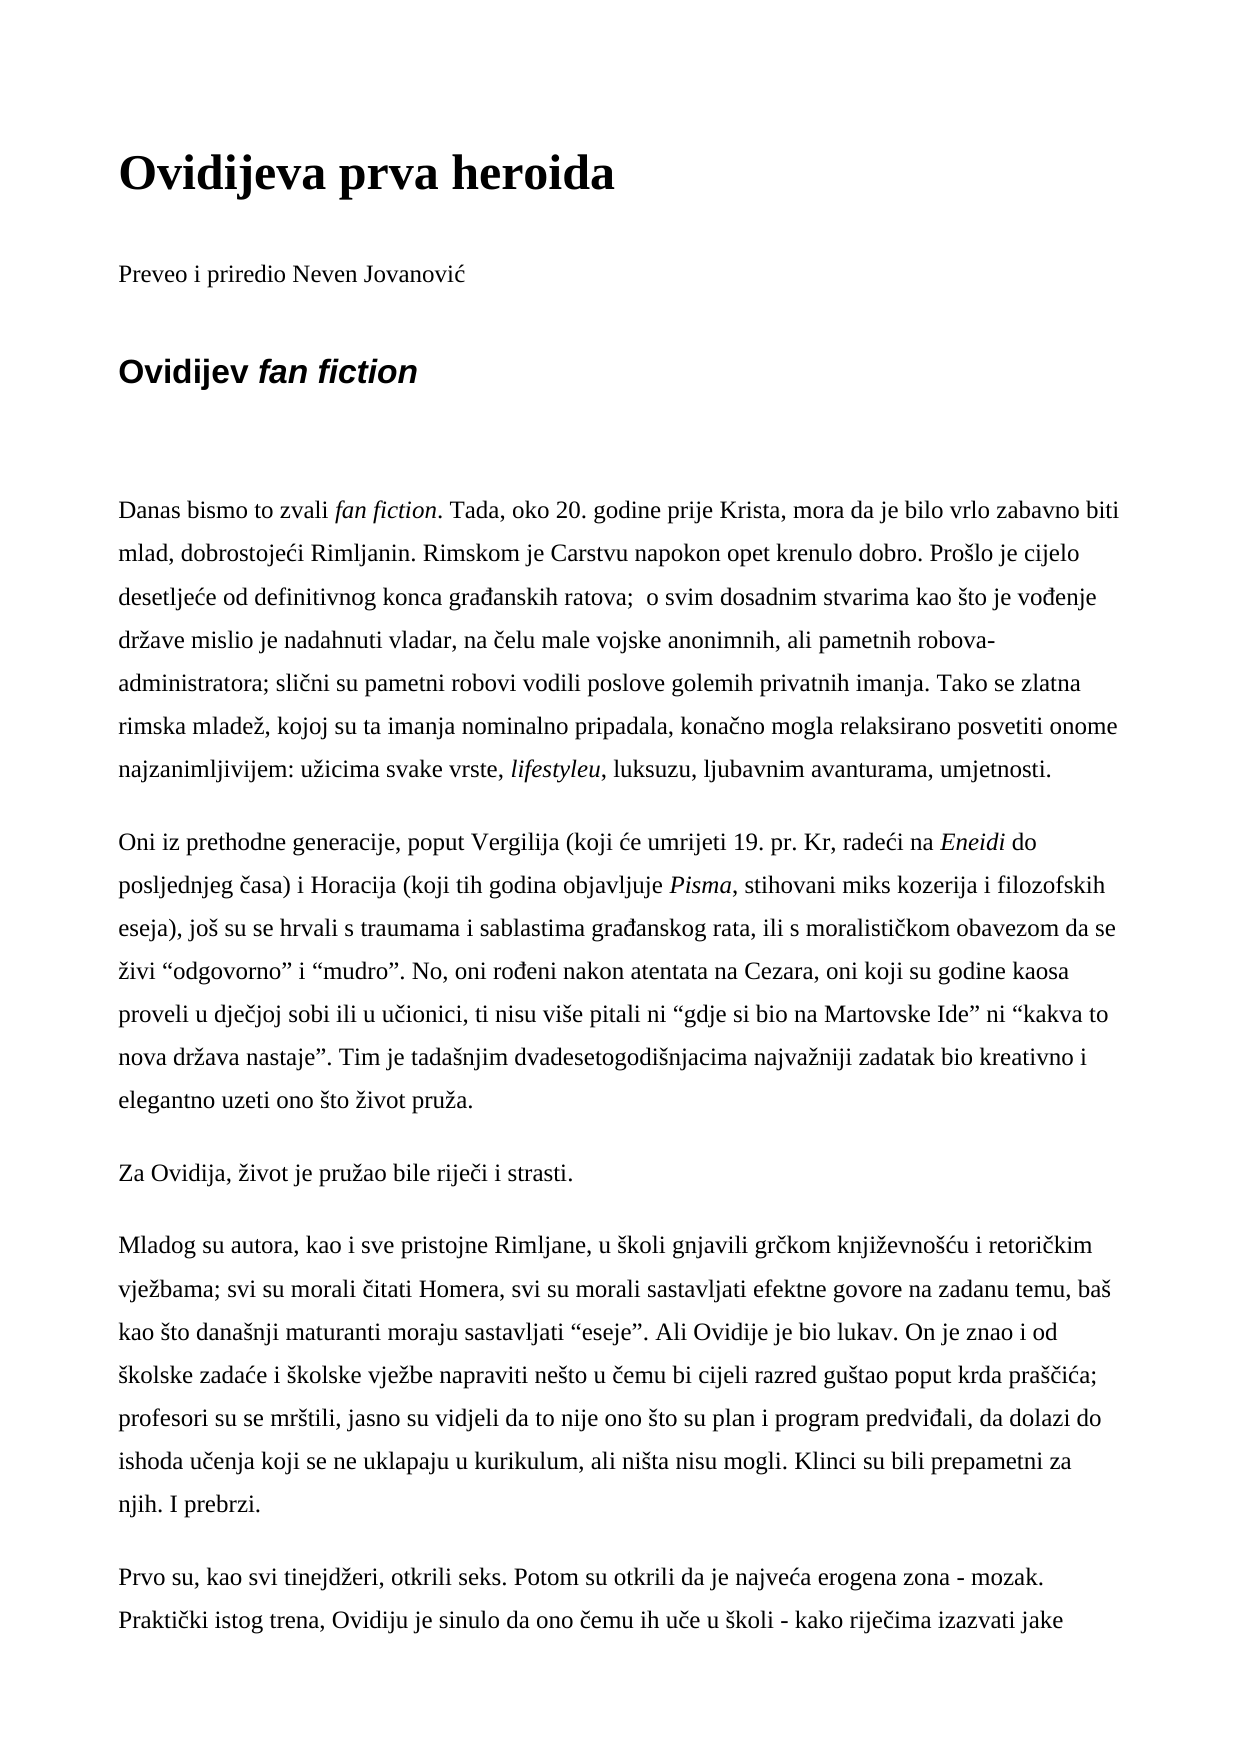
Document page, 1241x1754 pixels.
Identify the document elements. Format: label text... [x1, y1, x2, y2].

text Preveo i priredio Neven Jovanović [118, 259, 1122, 288]
subtitle Ovidijev fan fiction [118, 352, 1122, 391]
text Za Ovidija, život je pružao bile riječi i strasti. [118, 1158, 1122, 1187]
text Danas bismo to zvali fan fiction. Tada, oko 20. godine prije Krista, mora da je bilo vrlo zabavno biti mlad, dobrostojeći Rimljanin. Rimskom je Carstvu napokon opet krenulo dobro. Prošlo je cijelo desetljeće od definitivnog konca građanskih ratova; o svim dosadnim stvarima kao što je vođenje države mislio je nadahnuti vladar, na čelu male vojske anonimnih, ali pametnih robova-administratora; slični su pametni robovi vodili poslove golemih privatnih imanja. Tako se zlatna rimska mladež, kojoj su ta imanja nominalno pripadala, konačno mogla relaksirano posvetiti onome najzanimljivijem: užicima svake vrste, lifestyleu, luksuzu, ljubavnim avanturama, umjetnosti. [118, 495, 1122, 783]
text Prvo su, kao svi tinejdžeri, otkrili seks. Potom su otkrili da je najveća erogena zona - mozak. Praktički istog trena, Ovidiju je sinulo da ono čemu ih uče u školi - kako riječima izazvati jake [118, 1562, 1122, 1634]
text Mladog su autora, kao i sve pristojne Rimljane, u školi gnjavili grčkom književnošću i retoričkim vježbama; svi su morali čitati Homera, svi su morali sastavljati efektne govore na zadanu temu, baš kao što današnji maturanti moraju sastavljati “eseje”. Ali Ovidije je bio lukav. On je znao i od školske zadaće i školske vježbe napraviti nešto u čemu bi cijeli razred guštao poput krda praščića; profesori su se mrštili, jasno su vidjeli da to nije ono što su plan i program predviđali, da dolazi do ishoda učenja koji se ne uklapaju u kurikulum, ali ništa nisu mogli. Klinci su bili prepametni za njih. I prebrzi. [118, 1231, 1122, 1518]
subtitle Ovidijeva prva heroida [118, 143, 1122, 201]
text Oni iz prethodne generacije, poput Vergilija (koji će umrijeti 19. pr. Kr, radeći na Eneidi do posljednjeg časa) i Horacija (koji tih godina objavljuje Pisma, stihovani miks kozerija i filozofskih eseja), još su se hrvali s traumama i sablastima građanskog rata, ili s moralističkom obavezom da se živi “odgovorno” i “mudro”. No, oni rođeni nakon atentata na Cezara, oni koji su godine kaosa proveli u dječjoj sobi ili u učionici, ti nisu više pitali ni “gdje si bio na Martovske Ide” ni “kakva to nova država nastaje”. Tim je tadašnjim dvadesetogodišnjacima najvažniji zadatak bio kreativno i elegantno uzeti ono što život pruža. [118, 827, 1122, 1114]
